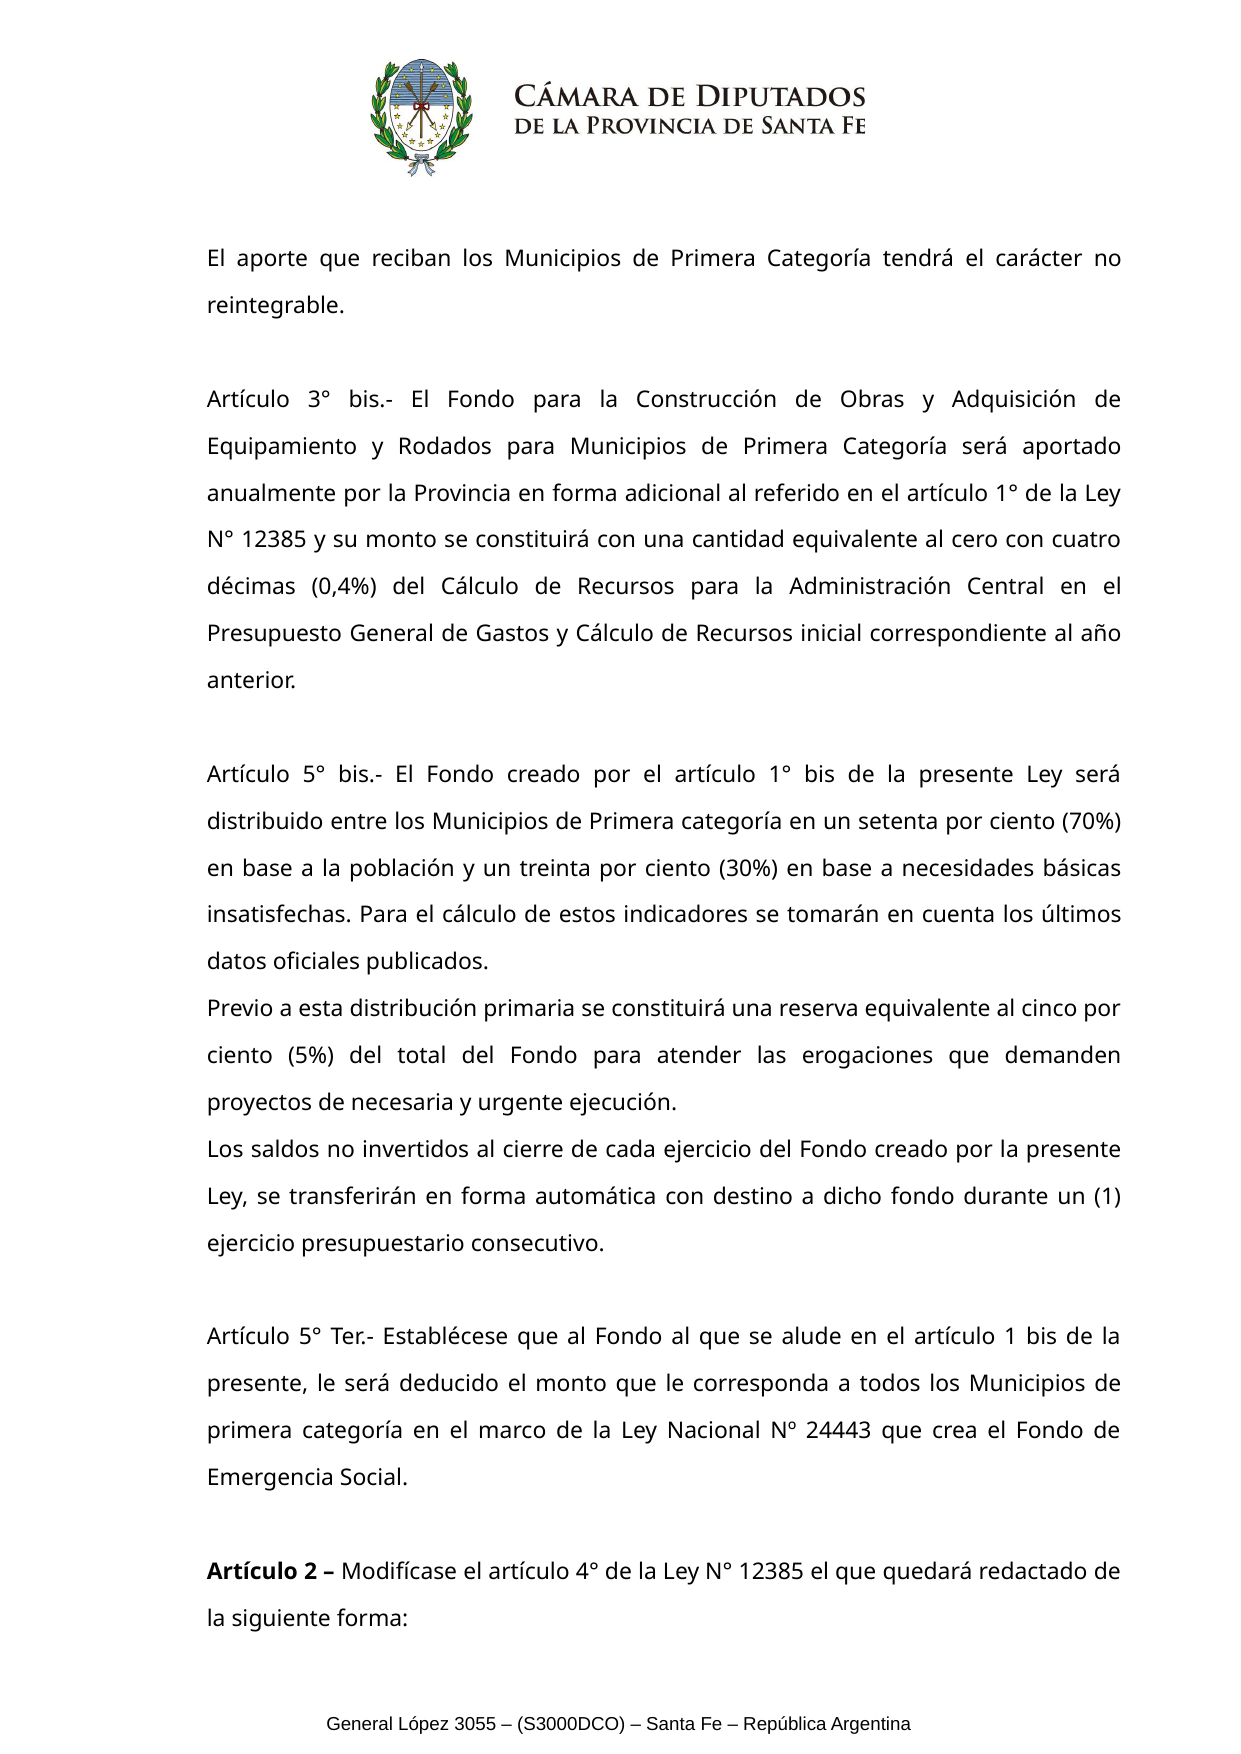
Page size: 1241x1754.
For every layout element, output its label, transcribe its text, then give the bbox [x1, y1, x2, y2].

text Artículo 3° bis.- El Fondo para la Construcción de Obras y Adquisición de Equipamiento y Rodados para Municipios de Primera Categoría será aportado anualmente por la Provincia en forma adicional al referido en el artículo 1° de la Ley N° 12385 y su monto se constituirá con una cantidad equivalente al cero con cuatro décimas (0,4%) del Cálculo de Recursos para la Administración Central en el Presupuesto General de Gastos y Cálculo de Recursos inicial correspondiente al año anterior. [207, 383, 1122, 695]
text Previo a esta distribución primaria se constituirá una reserva equivalente al cinco por ciento (5%) del total del Fondo para atender las erogaciones que demanden proyectos de necesaria y urgente ejecución. [207, 992, 1122, 1117]
text Artículo 2 – Modifícase el artículo 4° de la Ley N° 12385 el que quedará redactado de la siguiente forma: [207, 1555, 1122, 1633]
text Artículo 5° Ter.- Establécese que al Fondo al que se alude en el artículo 1 bis de la presente, le será deducido el monto que le corresponda a todos los Municipios de primera categoría en el marco de la Ley Nacional Nº 24443 que crea el Fondo de Emergencia Social. [207, 1320, 1122, 1492]
picture [370, 59, 866, 181]
text El aporte que reciban los Municipios de Primera Categoría tendrá el carácter no reintegrable. [207, 242, 1122, 320]
text Los saldos no invertidos al cierre de cada ejercicio del Fondo creado por la presente Ley, se transferirán en forma automática con destino a dicho fondo durante un (1) ejercicio presupuestario consecutivo. [207, 1133, 1122, 1258]
text Artículo 5° bis.- El Fondo creado por el artículo 1° bis de la presente Ley será distribuido entre los Municipios de Primera categoría en un setenta por ciento (70%) en base a la población y un treinta por ciento (30%) en base a necesidades básicas insatisfechas. Para el cálculo de estos indicadores se tomarán en cuenta los últimos datos oficiales publicados. [207, 758, 1122, 977]
